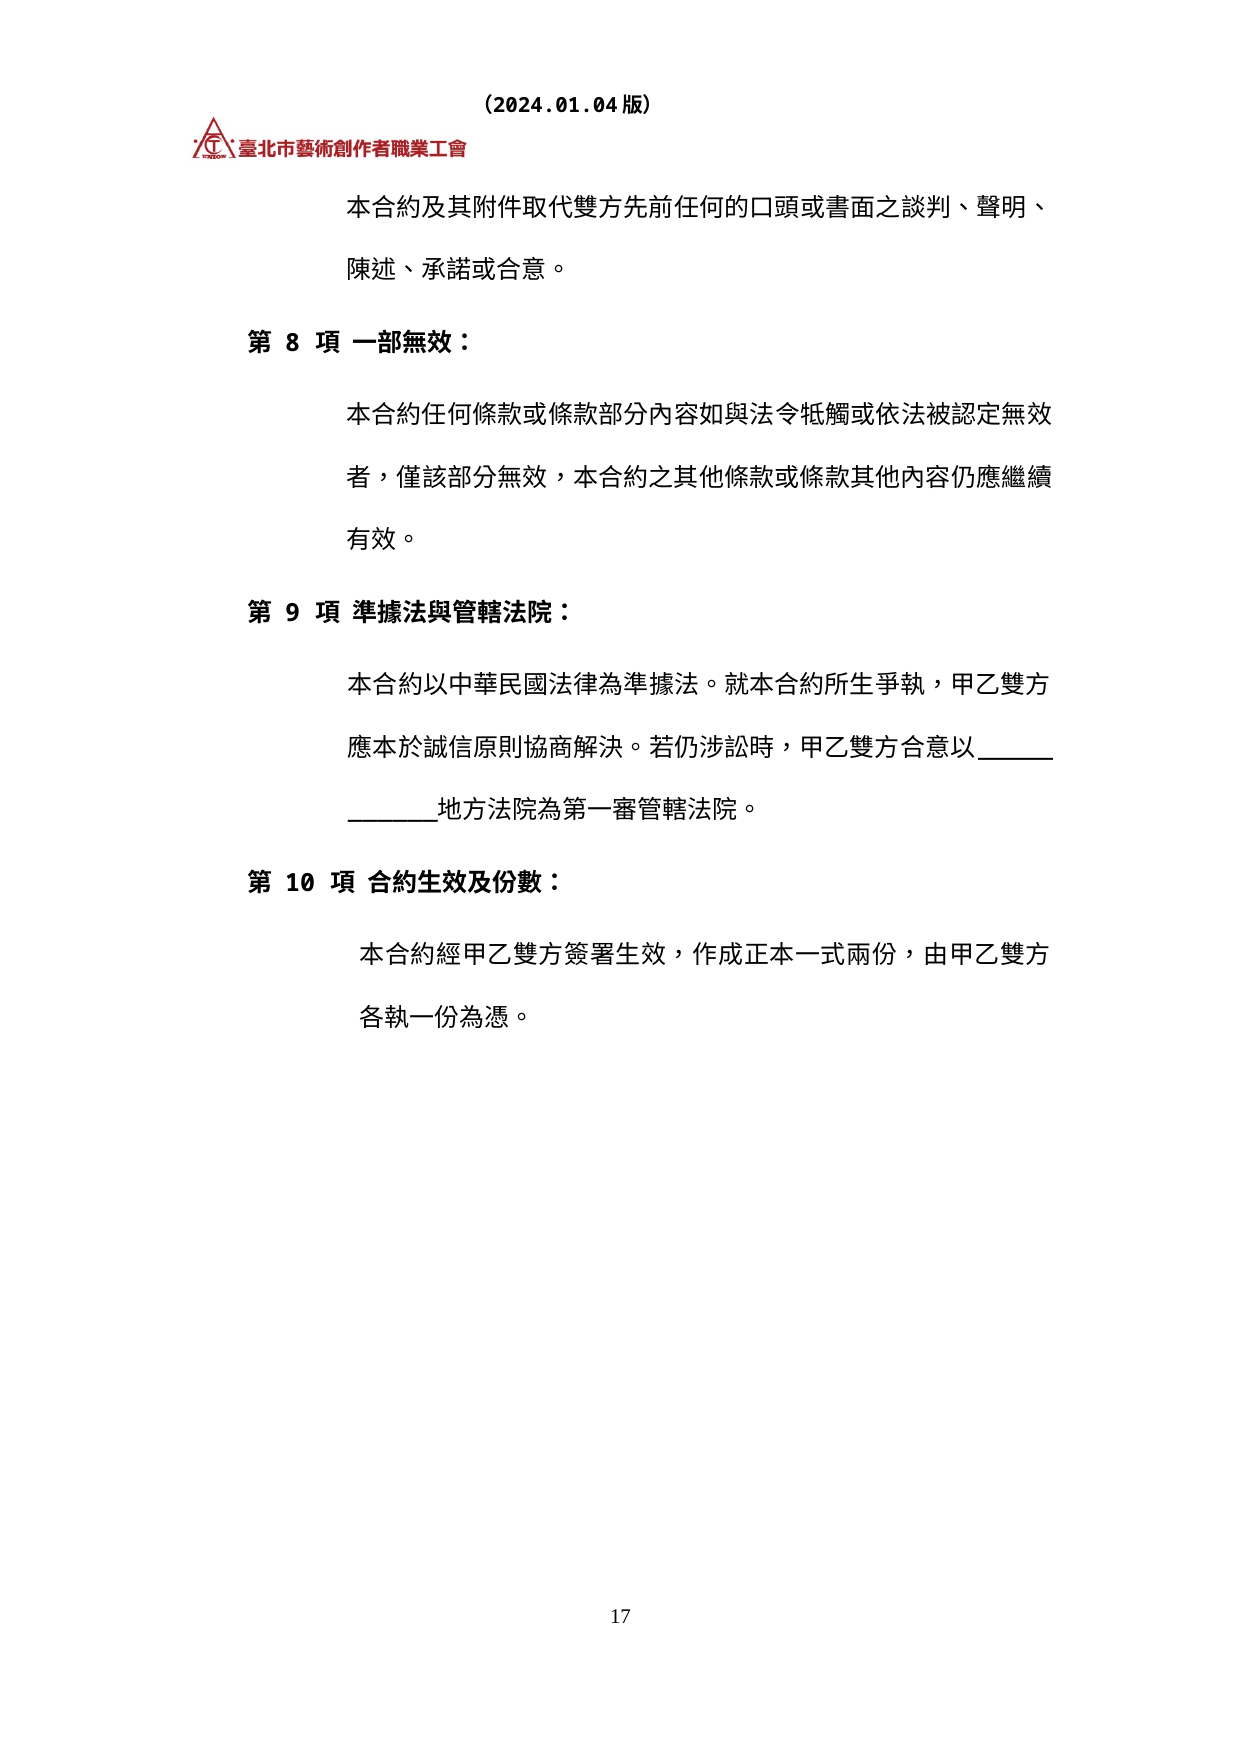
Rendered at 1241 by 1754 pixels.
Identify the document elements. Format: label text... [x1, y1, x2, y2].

text 本合約以中華民國法律為準據法。就本合約所生爭執，甲乙雙方應本於誠信原則協商解決。若仍涉訟時，甲乙雙方合意以___________地方法院為第一審管轄法院。 [348, 641, 1053, 829]
text 第 8 項 一部無效： [247, 299, 1053, 361]
text 本合約及其附件取代雙方先前任何的口頭或書面之談判、聲明、陳述、承諾或合意。 [346, 164, 1053, 289]
text 本合約任何條款或條款部分內容如與法令牴觸或依法被認定無效者，僅該部分無效，本合約之其他條款或條款其他內容仍應繼續有效。 [346, 371, 1053, 559]
text 第 10 項 合約生效及份數： [247, 839, 1053, 901]
text 本合約經甲乙雙方簽署生效，作成正本一式兩份，由甲乙雙方各執一份為憑。 [359, 911, 1053, 1036]
text 第 9 項 準據法與管轄法院： [247, 569, 1053, 631]
